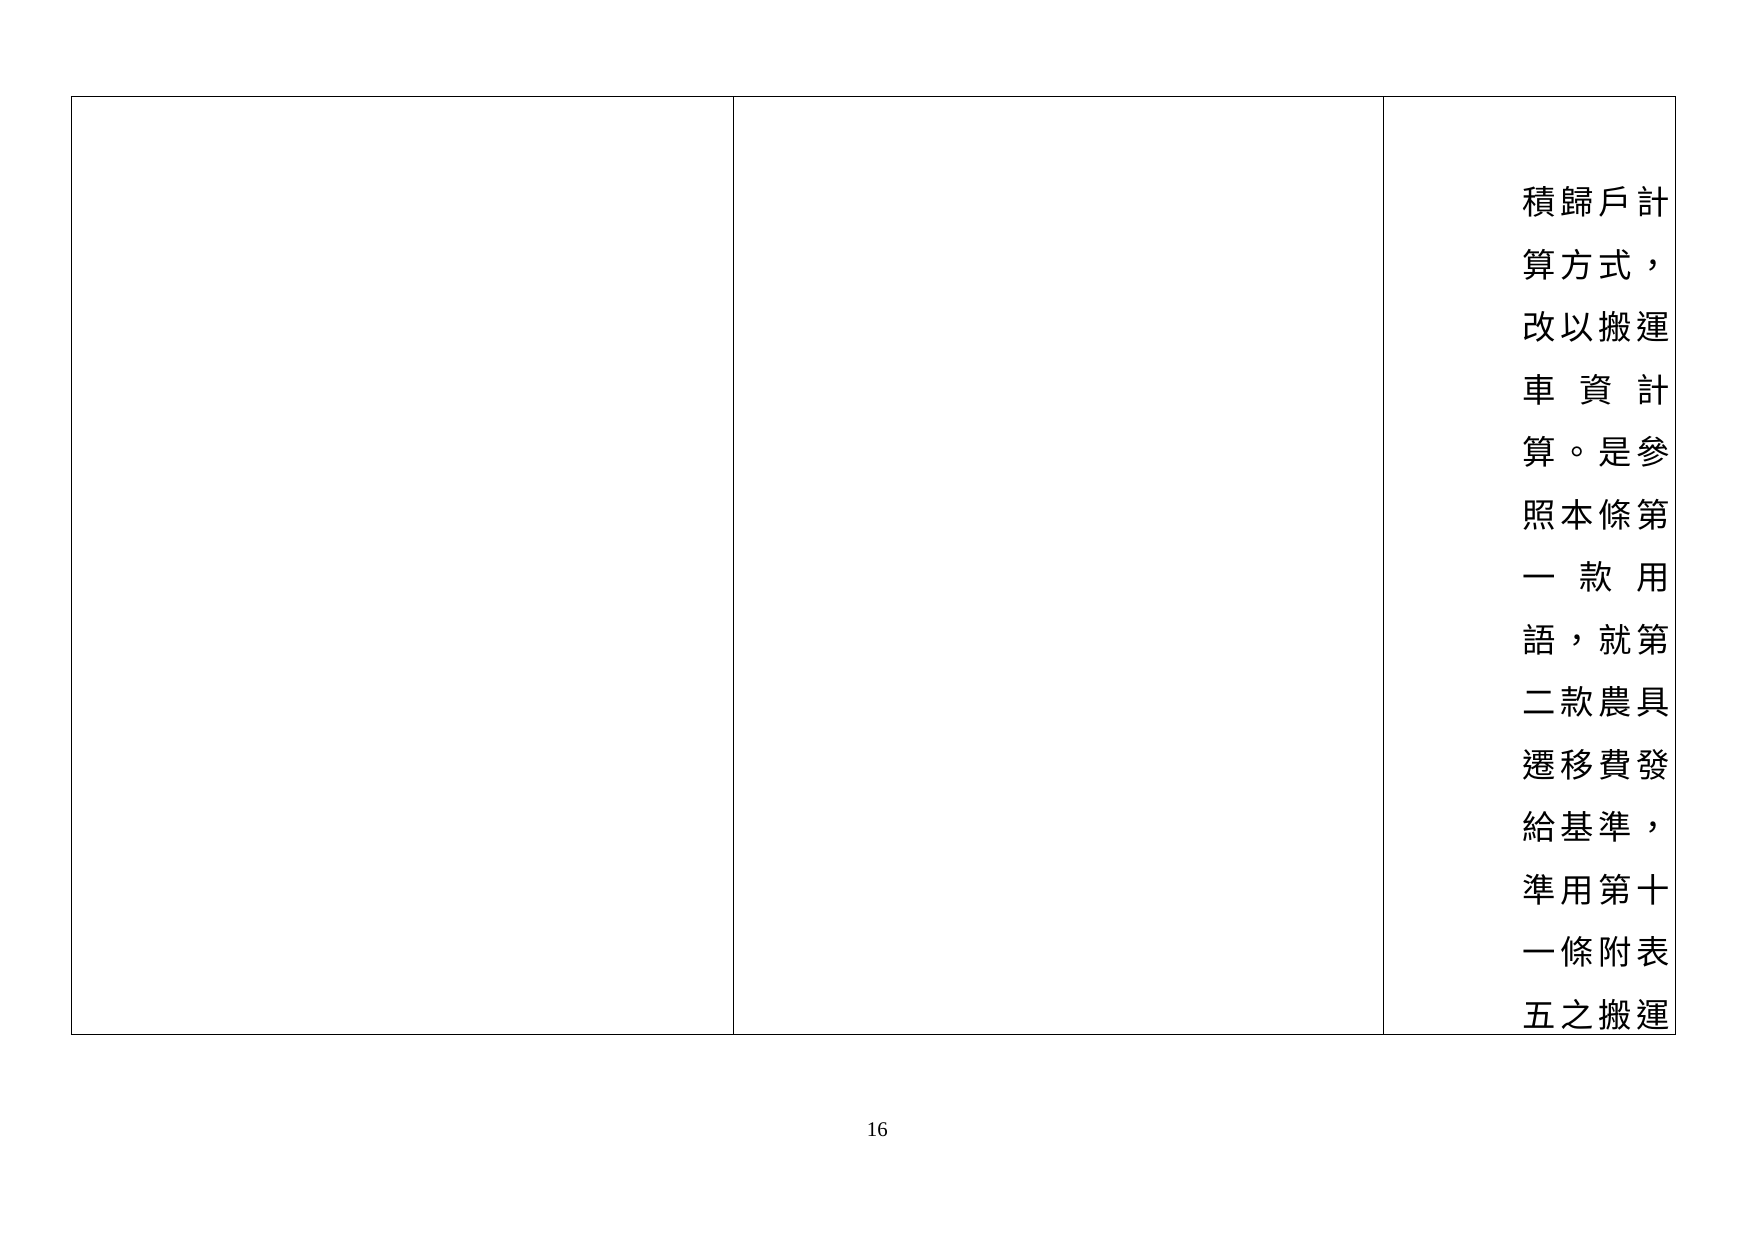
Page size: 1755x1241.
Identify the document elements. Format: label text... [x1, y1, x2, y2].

table_cell 經查農具遷移費在全國六直轄市中，除新北市、高雄市採補償搬運車資外，其餘直轄市皆未列入補償項目。 參酌其他直轄市作法及衡量實務執行等因素，有關本條第二款農具遷移費之計算基準，原依農地所有權人或農地承租人於公共工程用地內之農作面積歸戶計算方式，改以搬運車資計算。是參照本條第一款用語，就第二款農具遷移費發給基準，準用第十一條附表五之搬運車資計算基準表。 依行政院現行法制體例，法規款次應於數字右方加具頓號，再接續規定內容，爰於本條各款款次後加具頓號。 [1384, 97, 1675, 1033]
table_cell [734, 97, 1383, 1033]
table_cell [72, 97, 733, 1033]
